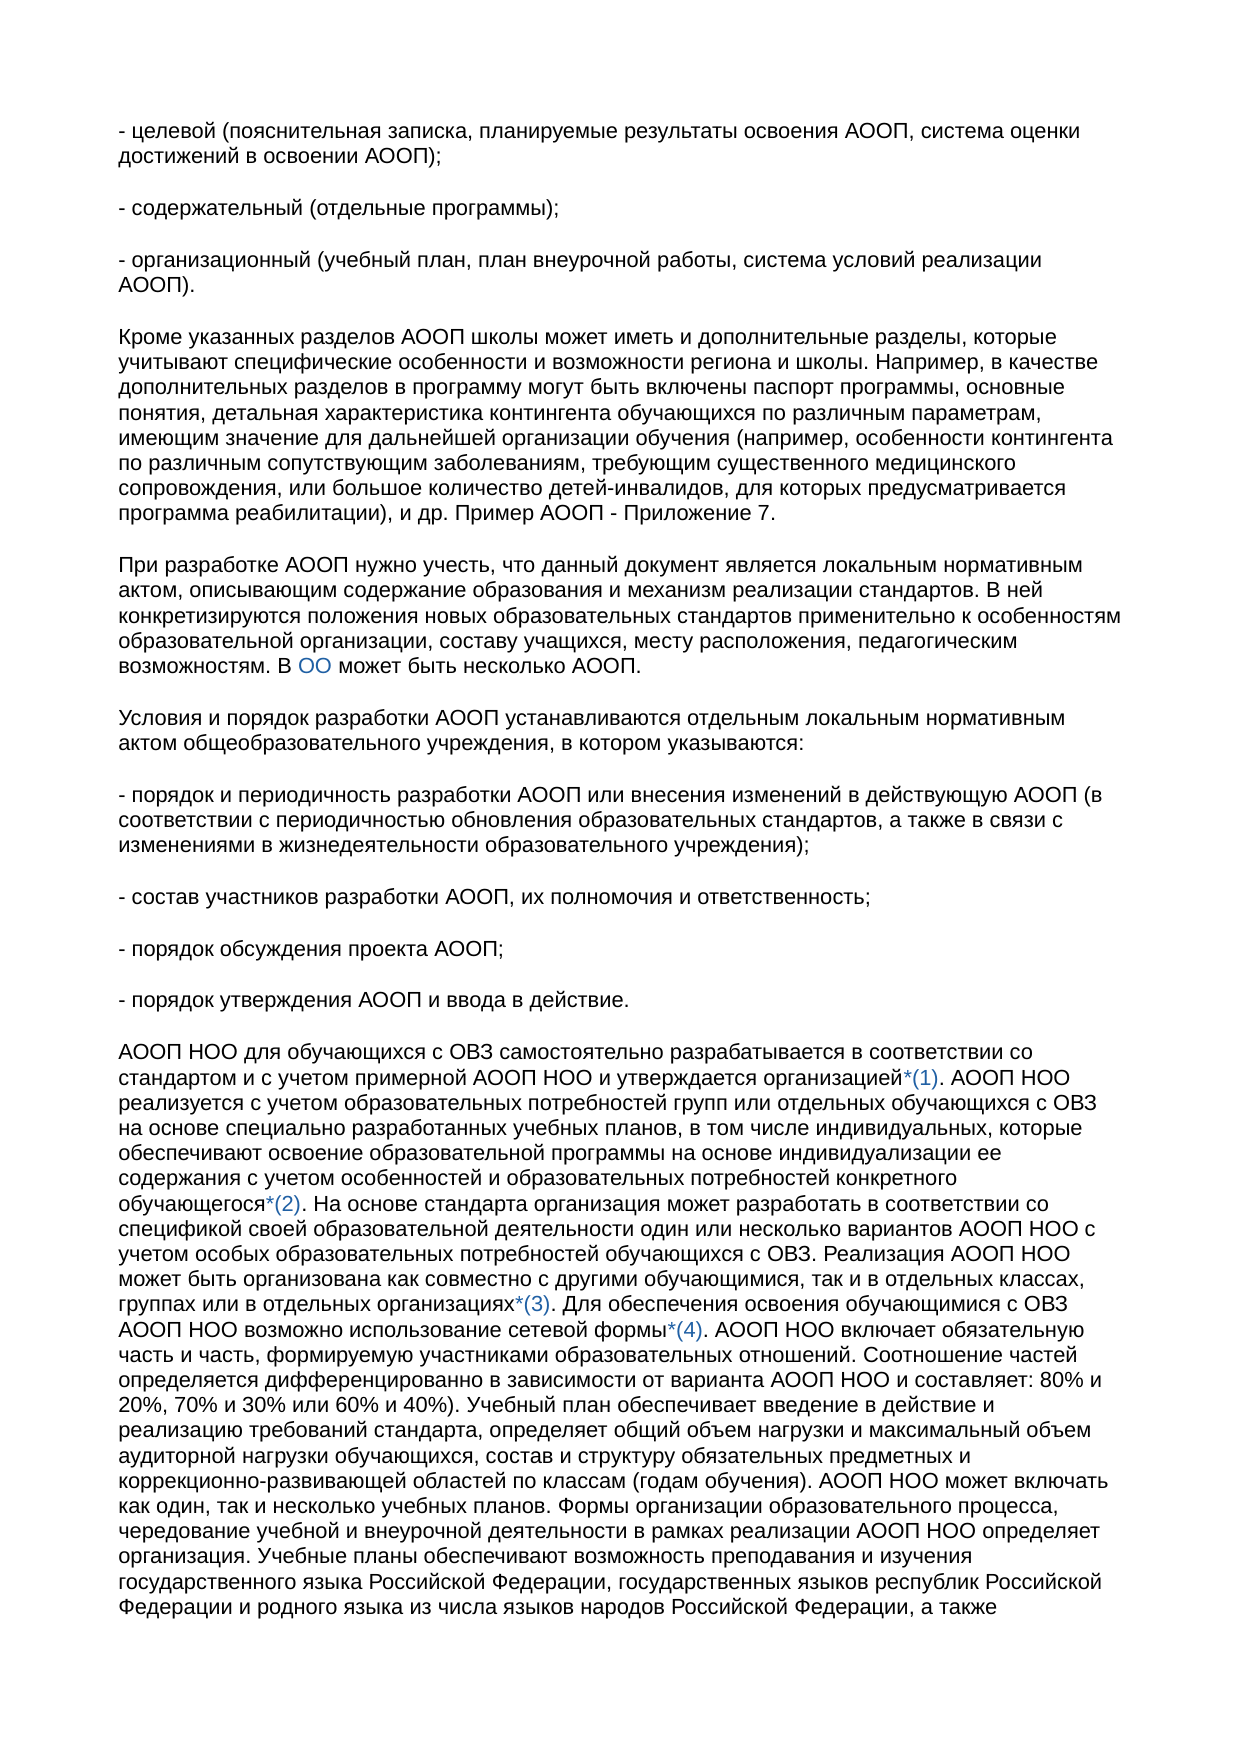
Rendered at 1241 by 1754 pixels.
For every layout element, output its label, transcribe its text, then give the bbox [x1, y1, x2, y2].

text - организационный (учебный план, план внеурочной работы, система условий реализации АООП). [118, 247, 1122, 297]
text - порядок утверждения АООП и ввода в действие. [118, 987, 1122, 1013]
text - порядок обсуждения проекта АООП; [118, 936, 1122, 961]
text - целевой (пояснительная записка, планируемые результаты освоения АООП, система оценки достижений в освоении АООП); [118, 118, 1122, 168]
text Условия и порядок разработки АООП устанавливаются отдельным локальным нормативным актом общеобразовательного учреждения, в котором указываются: [118, 705, 1122, 755]
text АООП НОО для обучающихся с ОВЗ самостоятельно разрабатывается в соответствии со стандартом и с учетом примерной АООП НОО и утверждается организацией*(1). АООП НОО реализуется с учетом образовательных потребностей групп или отдельных обучающихся с ОВЗ на основе специально разработанных учебных планов, в том числе индивидуальных, которые обеспечивают освоение образовательной программы на основе индивидуализации ее содержания с учетом особенностей и образовательных потребностей конкретного обучающегося*(2). На основе стандарта организация может разработать в соответствии со спецификой своей образовательной деятельности один или несколько вариантов АООП НОО с учетом особых образовательных потребностей обучающихся с ОВЗ. Реализация АООП НОО может быть организована как совместно с другими обучающимися, так и в отдельных классах, группах или в отдельных организациях*(3). Для обеспечения освоения обучающимися с ОВЗ АООП НОО возможно использование сетевой формы*(4). АООП НОО включает обязательную часть и часть, формируемую участниками образовательных отношений. Соотношение частей определяется дифференцированно в зависимости от варианта АООП НОО и составляет: 80% и 20%, 70% и 30% или 60% и 40%). Учебный план обеспечивает введение в действие и реализацию требований стандарта, определяет общий объем нагрузки и максимальный объем аудиторной нагрузки обучающихся, состав и структуру обязательных предметных и коррекционно-развивающей областей по классам (годам обучения). АООП НОО может включать как один, так и несколько учебных планов. Формы организации образовательного процесса, чередование учебной и внеурочной деятельности в рамках реализации АООП НОО определяет организация. Учебные планы обеспечивают возможность преподавания и изучения государственного языка Российской Федерации, государственных языков республик Российской Федерации и родного языка из числа языков народов Российской Федерации, а также [118, 1039, 1122, 1619]
text - состав участников разработки АООП, их полномочия и ответственность; [118, 884, 1122, 909]
text - содержательный (отдельные программы); [118, 195, 1122, 220]
text При разработке АООП нужно учесть, что данный документ является локальным нормативным актом, описывающим содержание образования и механизм реализации стандартов. В ней конкретизируются положения новых образовательных стандартов применительно к особенностям образовательной организации, составу учащихся, месту расположения, педагогическим возможностям. В ОО может быть несколько АООП. [118, 552, 1122, 678]
text Кроме указанных разделов АООП школы может иметь и дополнительные разделы, которые учитывают специфические особенности и возможности региона и школы. Например, в качестве дополнительных разделов в программу могут быть включены паспорт программы, основные понятия, детальная характеристика контингента обучающихся по различным параметрам, имеющим значение для дальнейшей организации обучения (например, особенности контингента по различным сопутствующим заболеваниям, требующим существенного медицинского сопровождения, или большое количество детей-инвалидов, для которых предусматривается программа реабилитации), и др. Пример АООП - Приложение 7. [118, 324, 1122, 526]
text - порядок и периодичность разработки АООП или внесения изменений в действующую АООП (в соответствии с периодичностью обновления образовательных стандартов, а также в связи с изменениями в жизнедеятельности образовательного учреждения); [118, 782, 1122, 857]
